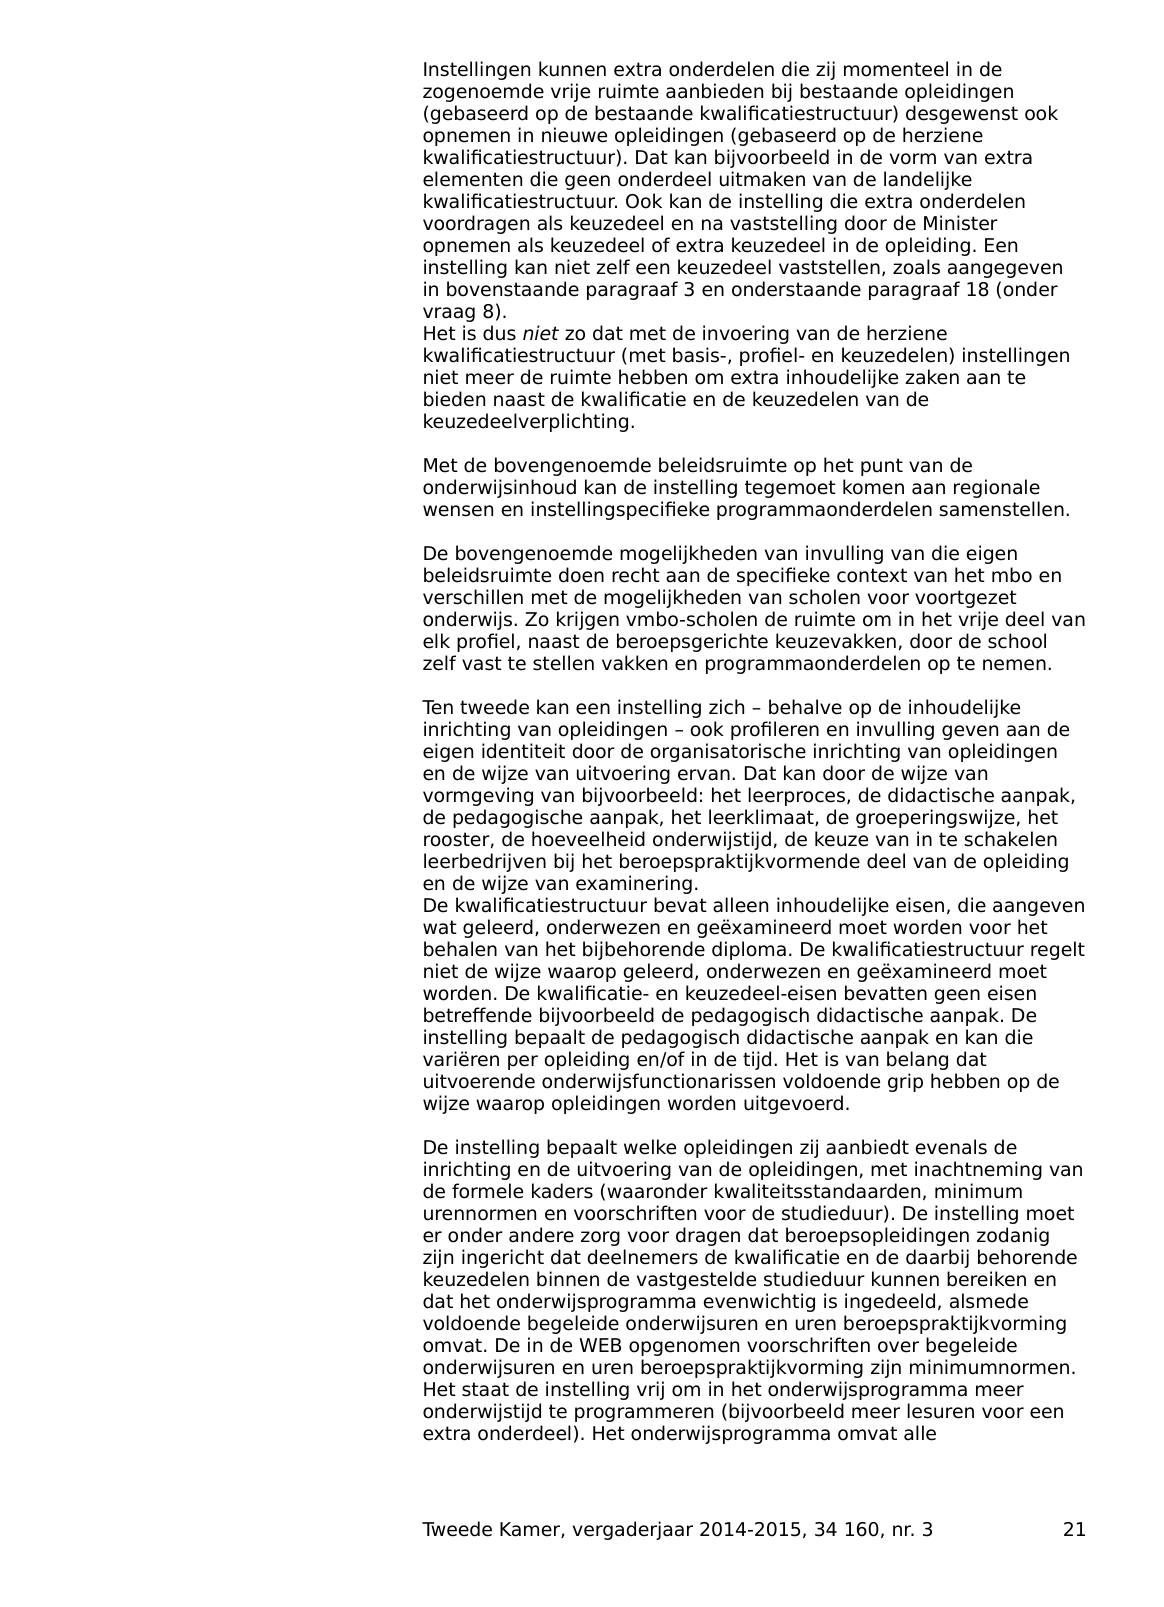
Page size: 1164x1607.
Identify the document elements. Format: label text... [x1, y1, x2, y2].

text Instellingen kunnen extra onderdelen die zij momenteel in de zogenoemde vrije ruimte aanbieden bij bestaande opleidingen (gebaseerd op de bestaande kwalificatiestructuur) desgewenst ook opnemen in nieuwe opleidingen (gebaseerd op de herziene kwalificatiestructuur). Dat kan bijvoorbeeld in de vorm van extra elementen die geen onderdeel uitmaken van de landelijke kwalificatiestructuur. Ook kan de instelling die extra onderdelen voordragen als keuzedeel en na vaststelling door de Minister opnemen als keuzedeel of extra keuzedeel in de opleiding. Een instelling kan niet zelf een keuzedeel vaststellen, zoals aangegeven in bovenstaande paragraaf 3 en onderstaande paragraaf 18 (onder vraag 8). [422, 59, 1087, 323]
text Het is dus niet zo dat met de invoering van de herziene kwalificatiestructuur (met basis-, profiel- en keuzedelen) instellingen niet meer de ruimte hebben om extra inhoudelijke zaken aan te bieden naast de kwalificatie en de keuzedelen van de keuzedeelverplichting. [422, 323, 1087, 433]
text Met de bovengenoemde beleidsruimte op het punt van de onderwijsinhoud kan de instelling tegemoet komen aan regionale wensen en instellingspecifieke programmaonderdelen samenstellen. [422, 455, 1087, 521]
text De bovengenoemde mogelijkheden van invulling van die eigen beleidsruimte doen recht aan de specifieke context van het mbo en verschillen met de mogelijkheden van scholen voor voortgezet onderwijs. Zo krijgen vmbo-scholen de ruimte om in het vrije deel van elk profiel, naast de beroepsgerichte keuzevakken, door de school zelf vast te stellen vakken en programmaonderdelen op te nemen. [422, 543, 1087, 675]
text De instelling bepaalt welke opleidingen zij aanbiedt evenals de inrichting en de uitvoering van de opleidingen, met inachtneming van de formele kaders (waaronder kwaliteitsstandaarden, minimum urennormen en voorschriften voor de studieduur). De instelling moet er onder andere zorg voor dragen dat beroepsopleidingen zodanig zijn ingericht dat deelnemers de kwalificatie en de daarbij behorende keuzedelen binnen de vastgestelde studieduur kunnen bereiken en dat het onderwijsprogramma evenwichtig is ingedeeld, alsmede voldoende begeleide onderwijsuren en uren beroepspraktijkvorming omvat. De in de WEB opgenomen voorschriften over begeleide onderwijsuren en uren beroepspraktijkvorming zijn minimumnormen. Het staat de instelling vrij om in het onderwijsprogramma meer onderwijstijd te programmeren (bijvoorbeeld meer lesuren voor een extra onderdeel). Het onderwijsprogramma omvat alle [422, 1137, 1087, 1444]
text Ten tweede kan een instelling zich – behalve op de inhoudelijke inrichting van opleidingen – ook profileren en invulling geven aan de eigen identiteit door de organisatorische inrichting van opleidingen en de wijze van uitvoering ervan. Dat kan door de wijze van vormgeving van bijvoorbeeld: het leerproces, de didactische aanpak, de pedagogische aanpak, het leerklimaat, de groeperingswijze, het rooster, de hoeveelheid onderwijstijd, de keuze van in te schakelen leerbedrijven bij het beroepspraktijkvormende deel van de opleiding en de wijze van examinering. [422, 697, 1087, 895]
text De kwalificatiestructuur bevat alleen inhoudelijke eisen, die aangeven wat geleerd, onderwezen en geëxamineerd moet worden voor het behalen van het bijbehorende diploma. De kwalificatiestructuur regelt niet de wijze waarop geleerd, onderwezen en geëxamineerd moet worden. De kwalificatie- en keuzedeel-eisen bevatten geen eisen betreffende bijvoorbeeld de pedagogisch didactische aanpak. De instelling bepaalt de pedagogisch didactische aanpak en kan die variëren per opleiding en/of in de tijd. Het is van belang dat uitvoerende onderwijsfunctionarissen voldoende grip hebben op de wijze waarop opleidingen worden uitgevoerd. [422, 895, 1087, 1115]
